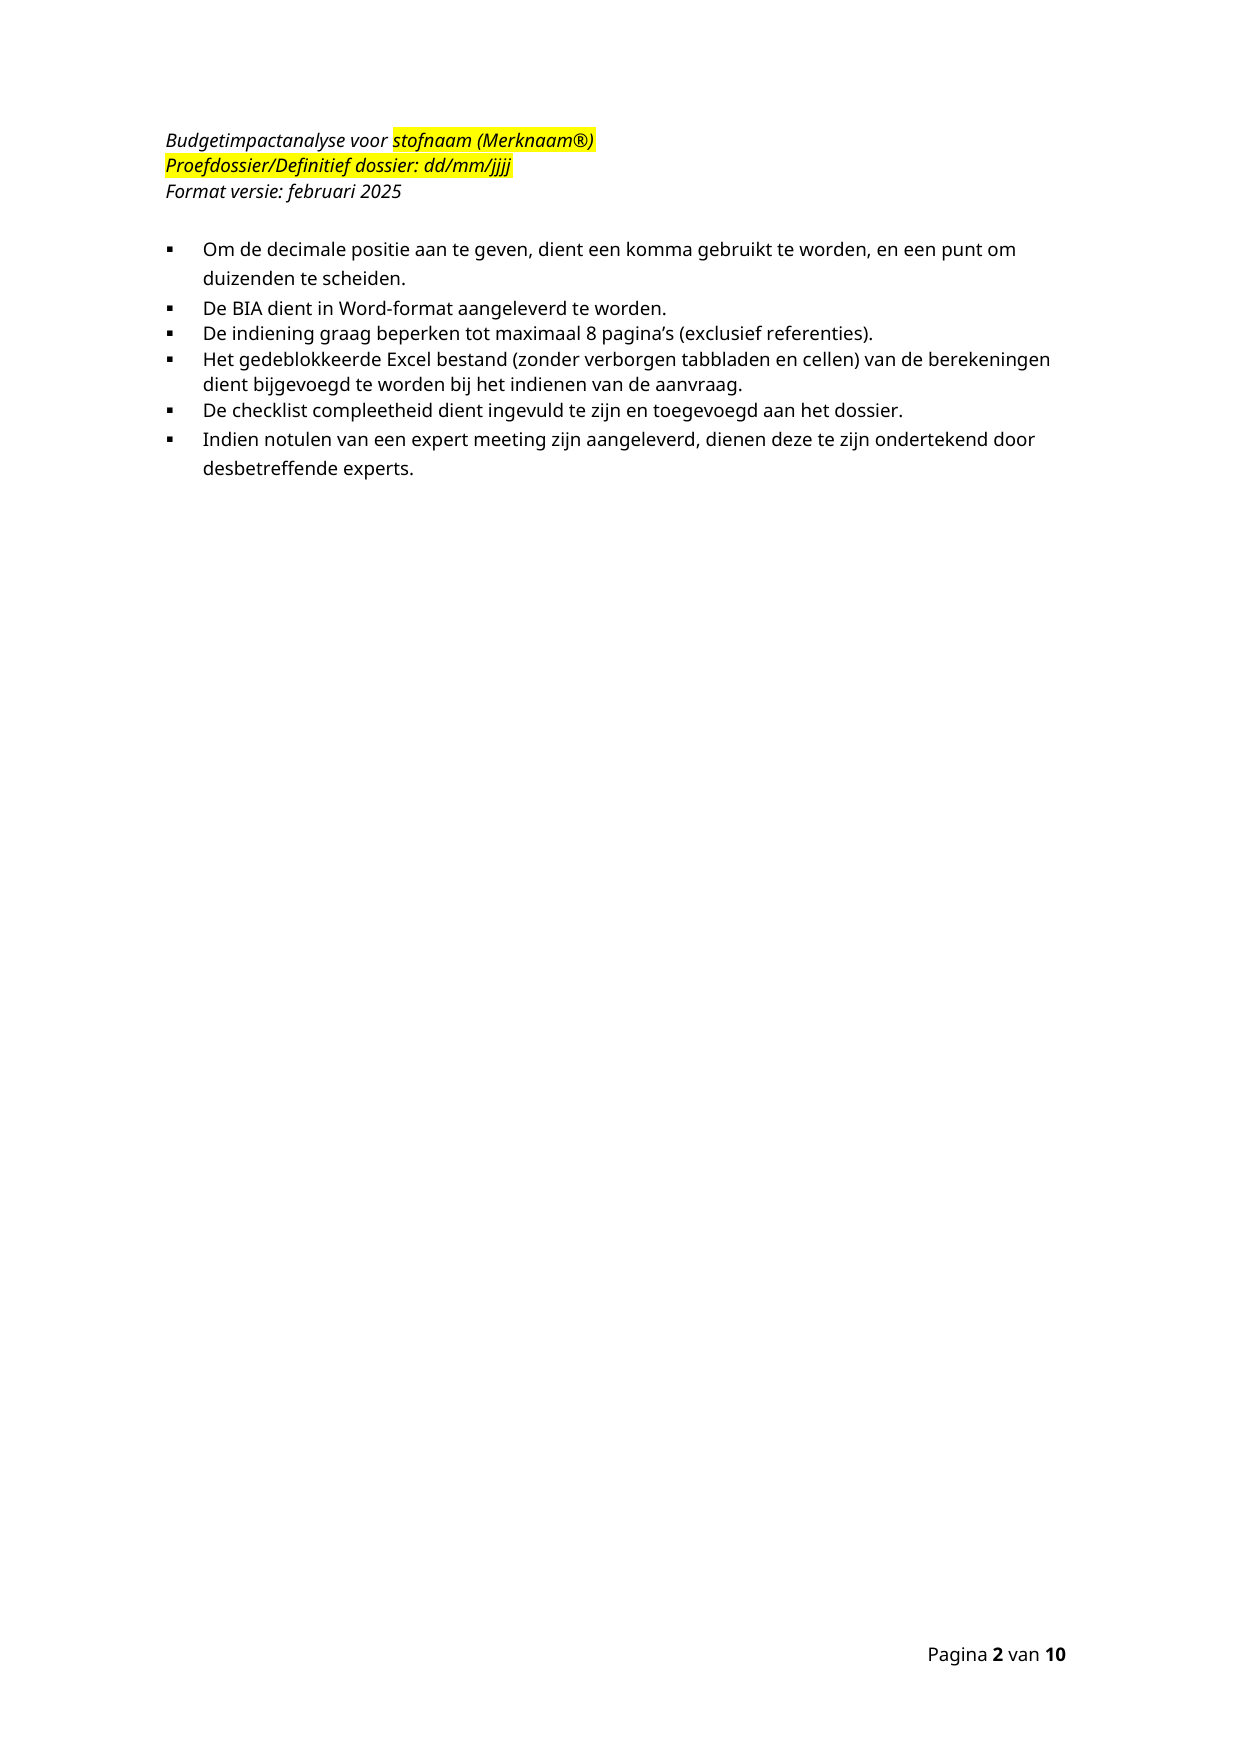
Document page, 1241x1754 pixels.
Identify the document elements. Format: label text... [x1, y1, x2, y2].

list Het gedeblokkeerde Excel bestand (zonder verborgen tabbladen en cellen) van de berekeningen dient bijgevoegd te worden bij het indienen van de aanvraag. [165, 346, 1066, 397]
list De BIA dient in Word-format aangeleverd te worden. [165, 295, 1066, 320]
list De indiening graag beperken tot maximaal 8 pagina’s (exclusief referenties). [165, 320, 1066, 346]
list De checklist compleetheid dient ingevuld te zijn en toegevoegd aan het dossier. [165, 397, 1066, 422]
list Om de decimale positie aan te geven, dient een komma gebruikt te worden, en een punt om duizenden te scheiden. [165, 236, 1066, 291]
list Indien notulen van een expert meeting zijn aangeleverd, dienen deze te zijn ondertekend door desbetreffende experts. [165, 426, 1066, 481]
